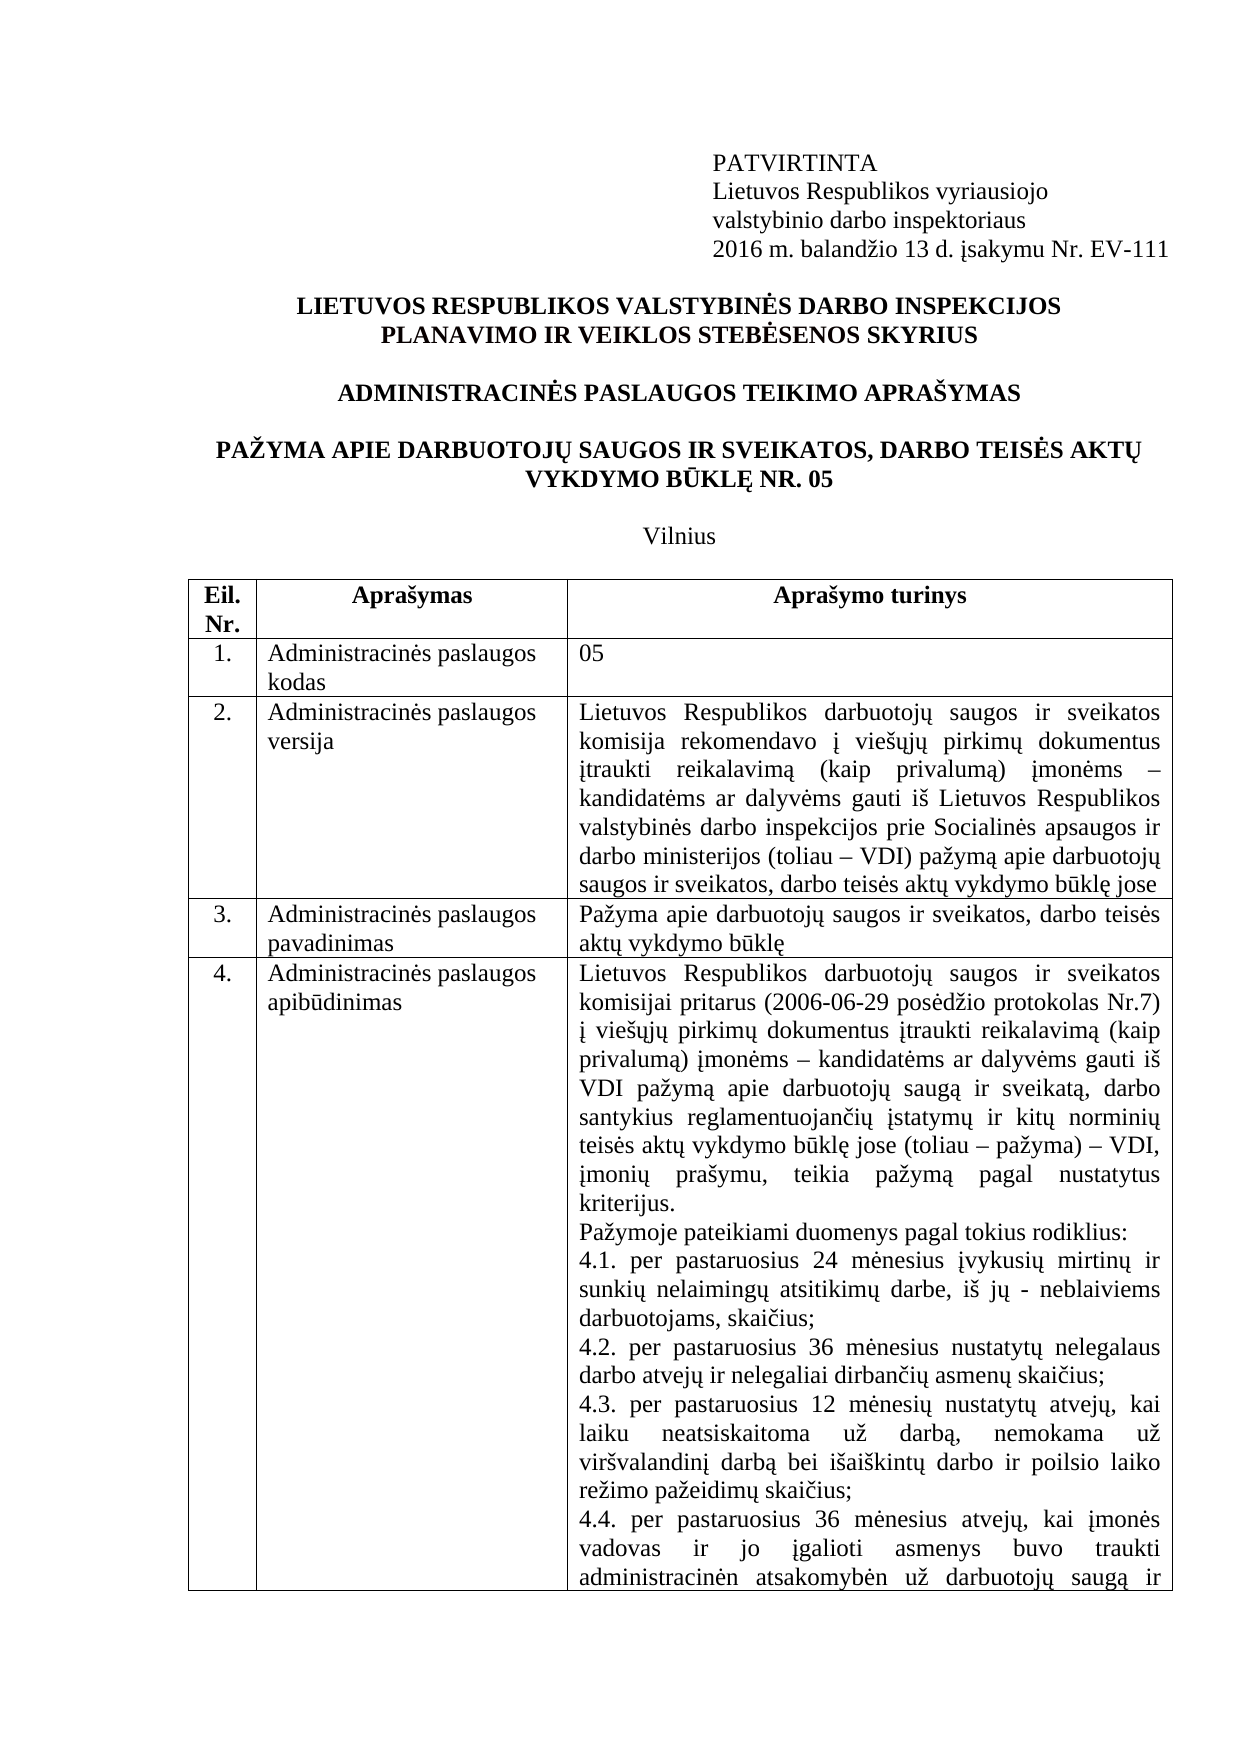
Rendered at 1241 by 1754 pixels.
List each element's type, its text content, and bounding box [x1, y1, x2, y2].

text Lietuvos Respublikos vyriausiojo [177, 176, 1181, 205]
table_cell 1. [189, 639, 256, 696]
table_cell Lietuvos Respublikos darbuotojų saugos ir sveikatos komisija rekomendavo į viešųjų pirkimų dokumentus įtraukti reikalavimą (kaip privalumą) įmonėms – kandidatėms ar dalyvėms gauti iš Lietuvos Respublikos valstybinės darbo inspekcijos prie Socialinės apsaugos ir darbo ministerijos (toliau – VDI) pažymą apie darbuotojų saugos ir sveikatos, darbo teisės aktų vykdymo būklę jose [568, 697, 1172, 898]
table_cell 4. [189, 958, 256, 1590]
text 2016 m. balandžio 13 d. įsakymu Nr. EV-111 [177, 234, 1181, 263]
table_cell 3. [189, 899, 256, 957]
text Vilnius [177, 521, 1181, 550]
table_header Aprašymo turinys [568, 580, 1172, 637]
text PATVIRTINTA [177, 148, 1181, 176]
text PAŽYMA APIE DARBUOTOJŲ SAUGOS IR SVEIKATOS, DARBO TEISĖS AKTŲ VYKDYMO BŪKLĘ NR. 05 [177, 435, 1181, 493]
table_cell 2. [189, 697, 256, 898]
table_header [1173, 579, 1207, 1591]
table_cell Pažyma apie darbuotojų saugos ir sveikatos, darbo teisės aktų vykdymo būklę [568, 899, 1172, 957]
text ADMINISTRACINĖS PASLAUGOS TEIKIMO APRAŠYMAS [177, 378, 1181, 406]
table_cell Administracinės paslaugos kodas [257, 639, 567, 696]
table_cell Administracinės paslaugos pavadinimas [257, 899, 567, 957]
text LIETUVOS RESPUBLIKOS VALSTYBINĖS DARBO INSPEKCIJOS [177, 291, 1181, 320]
table_header Eil. Nr. [189, 580, 256, 637]
table_header Aprašymas [257, 580, 567, 637]
text PLANAVIMO IR VEIKLOS STEBĖSENOS SKYRIUS [177, 320, 1181, 349]
text valstybinio darbo inspektoriaus [177, 205, 1181, 234]
table_header [177, 579, 188, 1591]
table_cell Administracinės paslaugos versija [257, 697, 567, 898]
table_cell Lietuvos Respublikos darbuotojų saugos ir sveikatos komisijai pritarus (2006-06-29 posėdžio protokolas Nr.7) į viešųjų pirkimų dokumentus įtraukti reikalavimą (kaip privalumą) įmonėms – kandidatėms ar dalyvėms gauti iš VDI pažymą apie darbuotojų saugą ir sveikatą, darbo santykius reglamentuojančių įstatymų ir kitų norminių teisės aktų vykdymo būklę jose (toliau – pažyma) – VDI, įmonių prašymu, teikia pažymą pagal nustatytus kriterijus. Pažymoje pateikiami duomenys pagal tokius rodiklius: 4.1. per pastaruosius 24 mėnesius įvykusių mirtinų ir sunkių nelaimingų atsitikimų darbe, iš jų - neblaiviems darbuotojams, skaičius; 4.2. per pastaruosius 36 mėnesius nustatytų nelegalaus darbo atvejų ir nelegaliai dirbančių asmenų skaičius; 4.3. per pastaruosius 12 mėnesių nustatytų atvejų, kai laiku neatsiskaitoma už darbą, nemokama už viršvalandinį darbą bei išaiškintų darbo ir poilsio laiko režimo pažeidimų skaičius; 4.4. per pastaruosius 36 mėnesius atvejų, kai įmonės vadovas ir jo įgalioti asmenys buvo traukti administracinėn atsakomybėn už darbuotojų saugą ir [568, 958, 1172, 1590]
table_cell 05 [568, 639, 1172, 696]
table_cell Administracinės paslaugos apibūdinimas [257, 958, 567, 1590]
